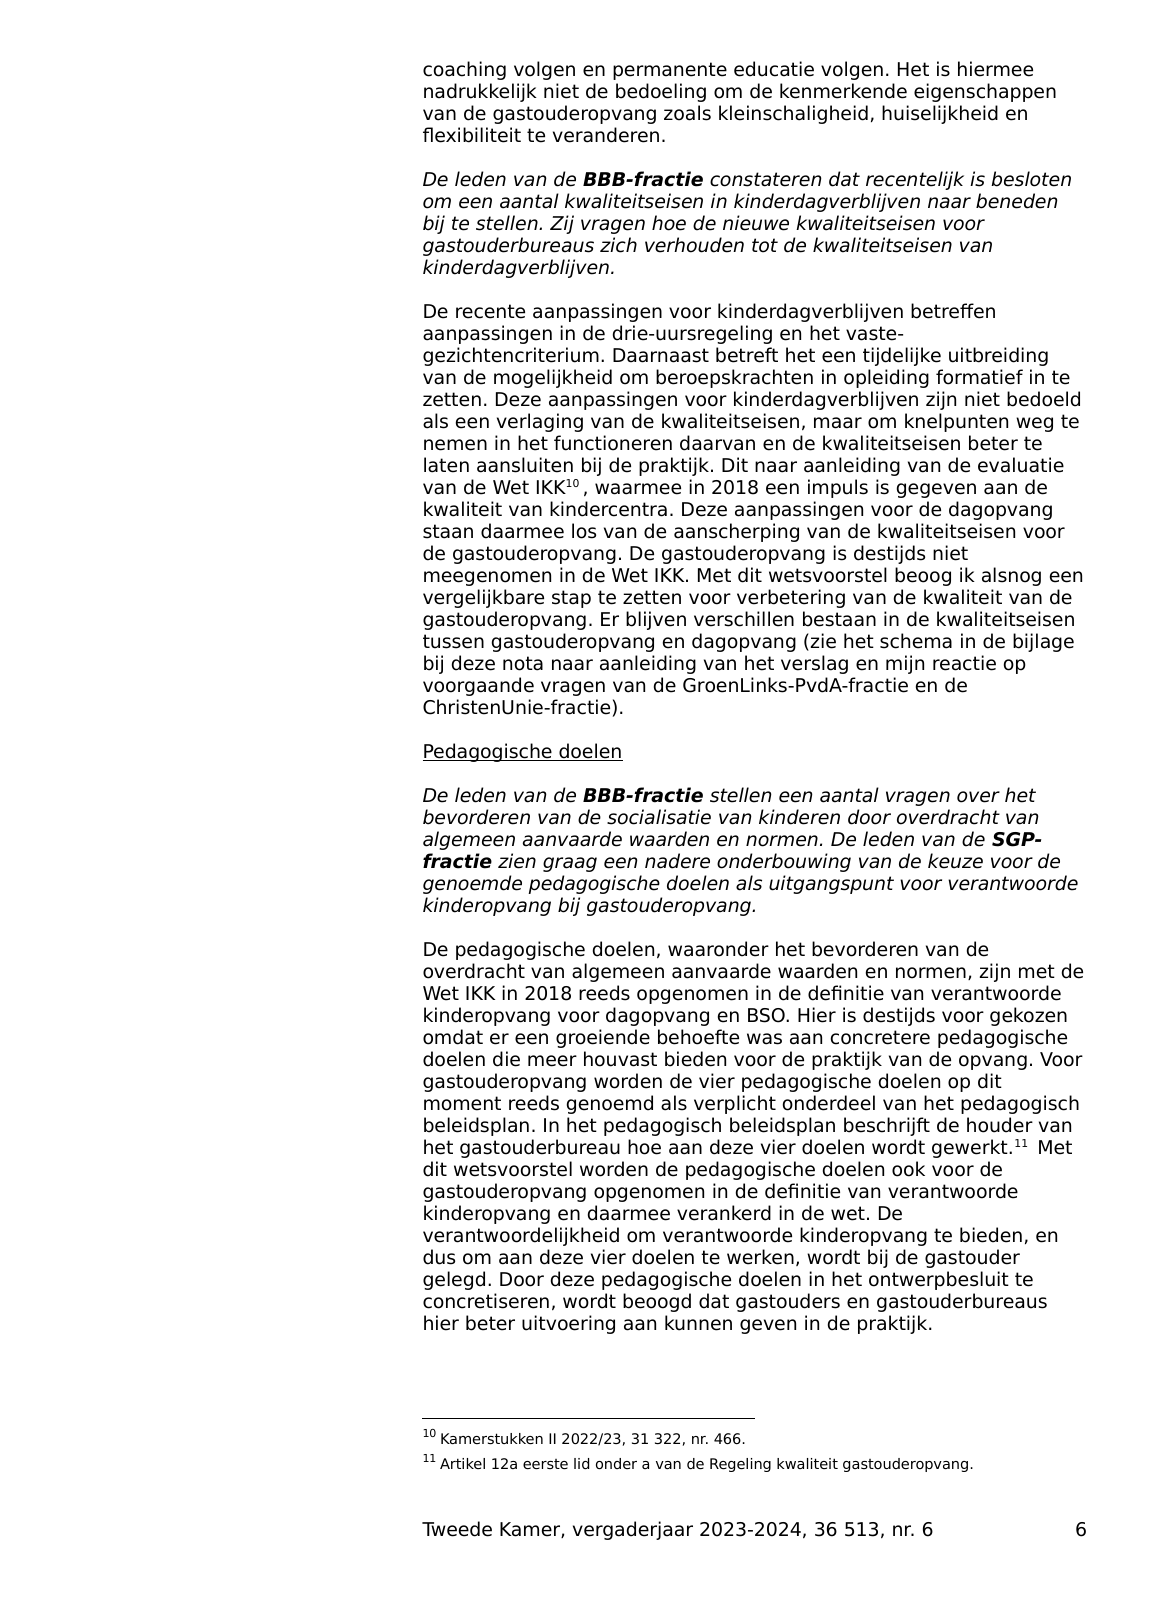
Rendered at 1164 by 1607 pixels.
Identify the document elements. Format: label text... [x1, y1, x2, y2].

text De leden van de BBB-fractie stellen een aantal vragen over het bevorderen van de socialisatie van kinderen door overdracht van algemeen aanvaarde waarden en normen. De leden van de SGP-fractie zien graag een nadere onderbouwing van de keuze voor de genoemde pedagogische doelen als uitgangspunt voor verantwoorde kinderopvang bij gastouderopvang. [422, 785, 1087, 917]
text Kamerstukken II 2022/23, 31 322, nr. 466. [422, 1427, 1087, 1449]
text De leden van de BBB-fractie constateren dat recentelijk is besloten om een aantal kwaliteitseisen in kinderdagverblijven naar beneden bij te stellen. Zij vragen hoe de nieuwe kwaliteitseisen voor gastouderbureaus zich verhouden tot de kwaliteitseisen van kinderdagverblijven. [422, 169, 1087, 279]
text De recente aanpassingen voor kinderdagverblijven betreffen aanpassingen in de drie-uursregeling en het vaste-gezichtencriterium. Daarnaast betreft het een tijdelijke uitbreiding van de mogelijkheid om beroepskrachten in opleiding formatief in te zetten. Deze aanpassingen voor kinderdagverblijven zijn niet bedoeld als een verlaging van de kwaliteitseisen, maar om knelpunten weg te nemen in het functioneren daarvan en de kwaliteitseisen beter te laten aansluiten bij de praktijk. Dit naar aanleiding van de evaluatie van de Wet IKK, waarmee in 2018 een impuls is gegeven aan de kwaliteit van kindercentra. Deze aanpassingen voor de dagopvang staan daarmee los van de aanscherping van de kwaliteitseisen voor de gastouderopvang. De gastouderopvang is destijds niet meegenomen in de Wet IKK. Met dit wetsvoorstel beoog ik alsnog een vergelijkbare stap te zetten voor verbetering van de kwaliteit van de gastouderopvang. Er blijven verschillen bestaan in de kwaliteitseisen tussen gastouderopvang en dagopvang (zie het schema in de bijlage bij deze nota naar aanleiding van het verslag en mijn reactie op voorgaande vragen van de GroenLinks-PvdA-fractie en de ChristenUnie-fractie). [422, 301, 1087, 719]
text De pedagogische doelen, waaronder het bevorderen van de overdracht van algemeen aanvaarde waarden en normen, zijn met de Wet IKK in 2018 reeds opgenomen in de definitie van verantwoorde kinderopvang voor dagopvang en BSO. Hier is destijds voor gekozen omdat er een groeiende behoefte was aan concretere pedagogische doelen die meer houvast bieden voor de praktijk van de opvang. Voor gastouderopvang worden de vier pedagogische doelen op dit moment reeds genoemd als verplicht onderdeel van het pedagogisch beleidsplan. In het pedagogisch beleidsplan beschrijft de houder van het gastouderbureau hoe aan deze vier doelen wordt gewerkt. Met dit wetsvoorstel worden de pedagogische doelen ook voor de gastouderopvang opgenomen in de definitie van verantwoorde kinderopvang en daarmee verankerd in de wet. De verantwoordelijkheid om verantwoorde kinderopvang te bieden, en dus om aan deze vier doelen te werken, wordt bij de gastouder gelegd. Door deze pedagogische doelen in het ontwerpbesluit te concretiseren, wordt beoogd dat gastouders en gastouderbureaus hier beter uitvoering aan kunnen geven in de praktijk. [422, 939, 1087, 1335]
text coaching volgen en permanente educatie volgen. Het is hiermee nadrukkelijk niet de bedoeling om de kenmerkende eigenschappen van de gastouderopvang zoals kleinschaligheid, huiselijkheid en flexibiliteit te veranderen. [422, 59, 1087, 147]
subtitle Pedagogische doelen [422, 741, 1087, 763]
text Artikel 12a eerste lid onder a van de Regeling kwaliteit gastouderopvang. [422, 1452, 1087, 1474]
